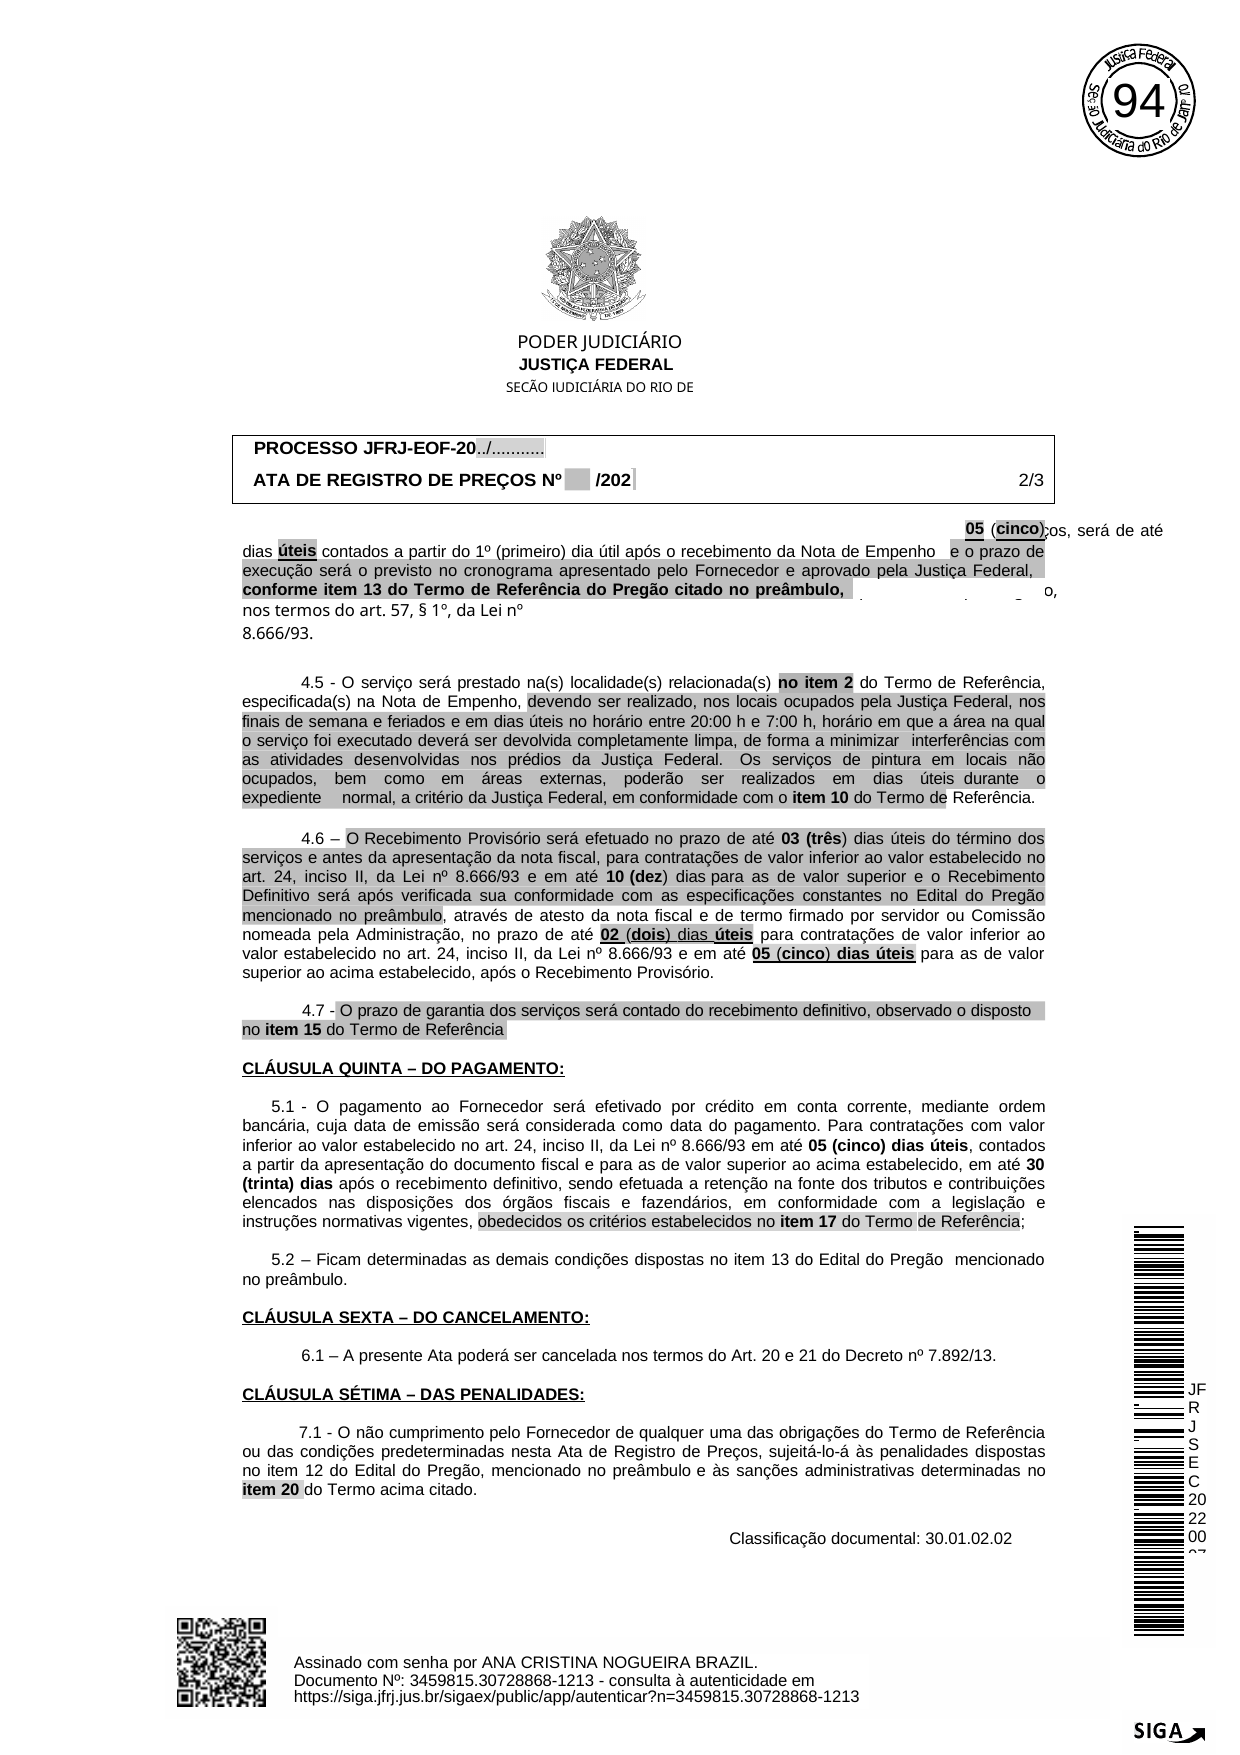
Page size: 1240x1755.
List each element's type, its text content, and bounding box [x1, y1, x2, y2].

table_cell contados a partir do 1º (primeiro) dia útil após o recebimento da Nota de Empenho [317, 539, 950, 559]
list - O pagamento ao Fornecedor será efetivado por crédito em conta corrente, mediante ordem bancária, cuja data de emissão será considerada como data do pagamento. Para contratações com valor inferior ao valor estabelecido no art. 24, inciso II, da Lei nº 8.666/93 em até 05 (cinco) dias úteis, contados a partir da apresentação do documento fiscal e para as de valor superior ao acima estabelecido, em até 30 (trinta) dias após o recebimento definitivo, sendo efetuada a retenção na fonte dos tributos e contribuições elencados nas disposições dos órgãos fiscais e fazendários, em conformidade com a legislação e instruções normativas vigentes, obedecidos os critérios estabelecidos no item 17 do Termo de Referência; [212, 1097, 1046, 1231]
table_cell úteis [278, 539, 317, 559]
text CLÁUSULA SEXTA – DO CANCELAMENTO: [242, 1307, 1122, 1327]
table_cell conforme item 13 do Termo de Referência do Pregão citado no preâmbulo, [242, 578, 853, 599]
text nos termos do art. 57, § 1º, da Lei nº 8.666/93. [242, 599, 596, 644]
table_header ( [984, 520, 996, 539]
text 6.1 – A presente Ata poderá ser cancelada nos termos do Art. 20 e 21 do Decreto nº 7.892/13. [301, 1346, 1122, 1365]
text 4.6 – O Recebimento Provisório será efetuado no prazo de até 03 (três) dias úteis do término dos serviços e antes da apresentação da nota fiscal, para contratações de valor inferior ao valor estabelecido no art. 24, inciso II, da Lei nº 8.666/93 e em até 10 (dez) dias para as de valor superior e o Recebimento Definitivo será após verificada sua conformidade com as especificações constantes no Edital do Pregão mencionado no preâmbulo, através de atesto da nota fiscal e de termo firmado por servidor ou Comissão nomeada pela Administração, no prazo de até 02 (dois) dias úteis para contratações de valor inferior ao valor estabelecido no art. 24, inciso II, da Lei nº 8.666/93 e em até 05 (cinco) dias úteis para as de valor superior ao acima estabelecido, após o Recebimento Provisório. [242, 906, 1046, 982]
table_cell dias [242, 539, 278, 559]
table_cell [853, 578, 1045, 599]
text ç [1088, 98, 1099, 106]
table_header cinco) [996, 520, 1045, 539]
text podendo ser prorrogado, [859, 579, 1239, 601]
text e [1180, 95, 1193, 105]
text 7.1 - O não cumprimento pelo Fornecedor de qualquer uma das obrigações do Termo de Referência ou das condições predeterminadas nesta Ata de Registro de Preços, sujeitá-lo-á às penalidades dispostas no item 12 do Edital do Pregão, mencionado no preâmbulo e às sanções administrativas determinadas no item 20 do Termo acima citado. [242, 1423, 1046, 1499]
table_header [242, 520, 965, 539]
text JFRJSEC202200078A [1188, 1380, 1207, 1552]
table_cell execução será o previsto no cronograma apresentado pelo Fornecedor e aprovado pela Justiça Federal, [242, 559, 1045, 578]
text Classificação documental: 30.01.02.02 [729, 1528, 1122, 1548]
text CLÁUSULA QUINTA – DO PAGAMENTO: [242, 1059, 1239, 1078]
list – Ficam determinadas as demais condições dispostas no item 13 do Edital do Pregão mencionado no preâmbulo. [212, 1250, 1045, 1288]
text CLÁUSULA SÉTIMA – DAS PENALIDADES: [242, 1384, 1122, 1403]
table_header 05 [965, 520, 984, 539]
table_cell e o prazo de [950, 539, 1045, 559]
list - O prazo de início do serviço, objeto do presente Registro de Preços, será de até [1045, 521, 1239, 540]
